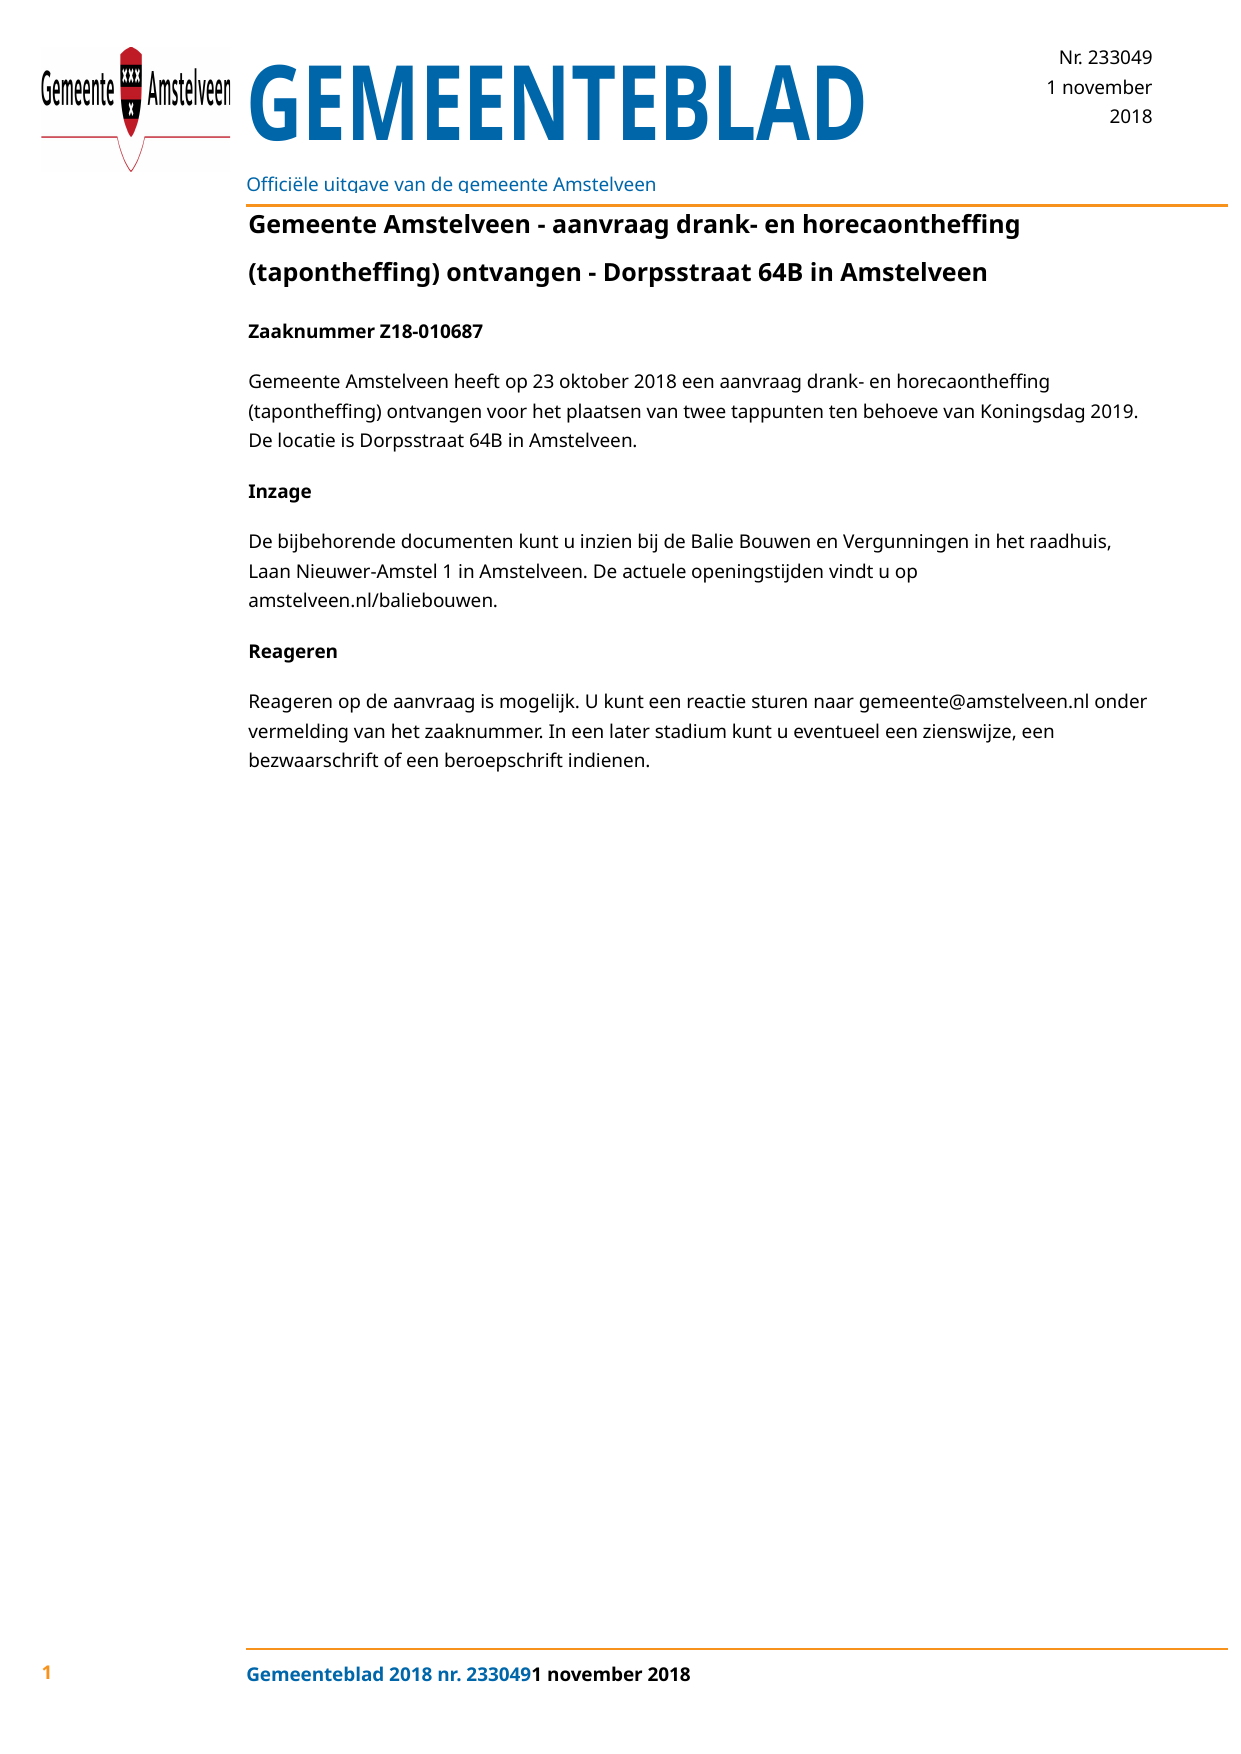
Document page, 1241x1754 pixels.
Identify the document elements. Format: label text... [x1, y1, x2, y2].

text Inzage [248, 478, 1152, 504]
text Gemeente Amstelveen heeft op 23 oktober 2018 een aanvraag drank- en horecaontheffing (tapontheffing) ontvangen voor het plaatsen van twee tappunten ten behoeve van Koningsdag 2019. De locatie is Dorpsstraat 64B in Amstelveen. [248, 368, 1152, 453]
text Reageren [248, 638, 1152, 664]
text Reageren op de aanvraag is mogelijk. U kunt een reactie sturen naar gemeente@amstelveen.nl onder vermelding van het zaaknummer. In een later stadium kunt u eventueel een zienswijze, een bezwaarschrift of een beroepschrift indienen. [248, 688, 1152, 773]
text Gemeente Amstelveen - aanvraag drank- en horecaontheffing (tapontheffing) ontvangen - Dorpsstraat 64B in Amstelveen [248, 207, 1152, 288]
text De bijbehorende documenten kunt u inzien bij de Balie Bouwen en Vergunningen in het raadhuis, Laan Nieuwer-Amstel 1 in Amstelveen. De actuele openingstijden vindt u op amstelveen.nl/baliebouwen. [248, 528, 1152, 613]
picture [41, 47, 231, 172]
text Zaaknummer Z18-010687 [248, 318, 1152, 344]
